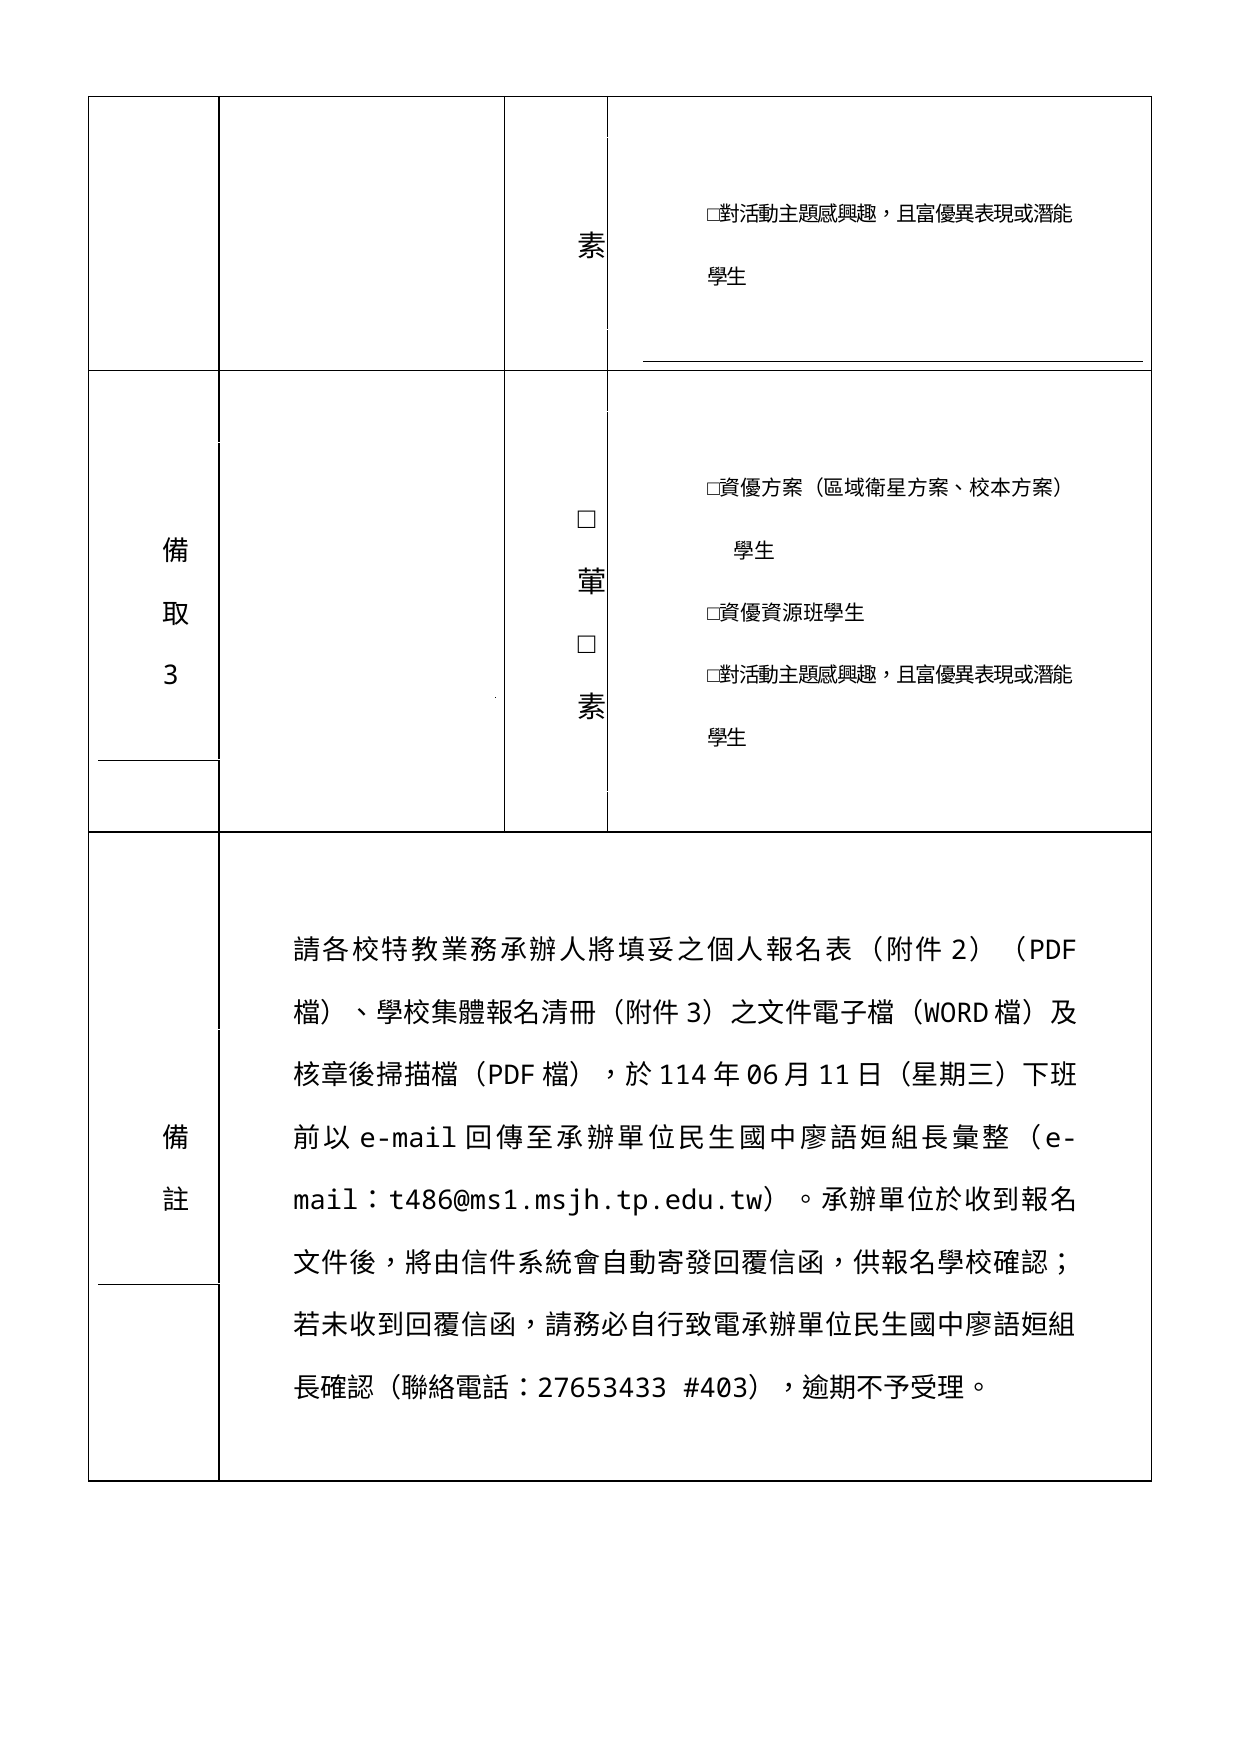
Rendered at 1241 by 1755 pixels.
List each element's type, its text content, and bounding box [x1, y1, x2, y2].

table_cell [230, 506, 495, 697]
table_cell 備註 [89, 833, 218, 1480]
table_cell 素 [505, 97, 607, 370]
table_cell □資優方案（區域衛星方案、校本方案）學生 □資優資源班學生 □對活動主題感興趣，且富優異表現或潛能學生 [608, 371, 1151, 831]
table_cell [220, 371, 504, 831]
table_cell □葷 □素 [505, 371, 607, 831]
table_cell 備取3 [89, 371, 218, 831]
table_cell [220, 443, 229, 759]
table_cell [220, 97, 504, 370]
table_cell □對活動主題感興趣，且富優異表現或潛能學生 [608, 97, 1151, 370]
table_cell [89, 97, 218, 370]
table_cell 請各校特教業務承辦人將填妥之個人報名表（附件2）（PDF檔）、學校集體報名清冊（附件3）之文件電子檔（WORD檔）及核章後掃描檔（PDF檔），於114年06月11日（星期三）下班前以e-mail回傳至承辦單位民生國中廖語姮組長彙整（e-mail：t486@ms1.msjh.tp.edu.tw）。承辦單位於收到報名文件後，將由信件系統會自動寄發回覆信函，供報名學校確認；若未收到回覆信函，請務必自行致電承辦單位民生國中廖語姮組長確認（聯絡電話：27653433 #403），逾期不予受理。 [220, 833, 1151, 1480]
